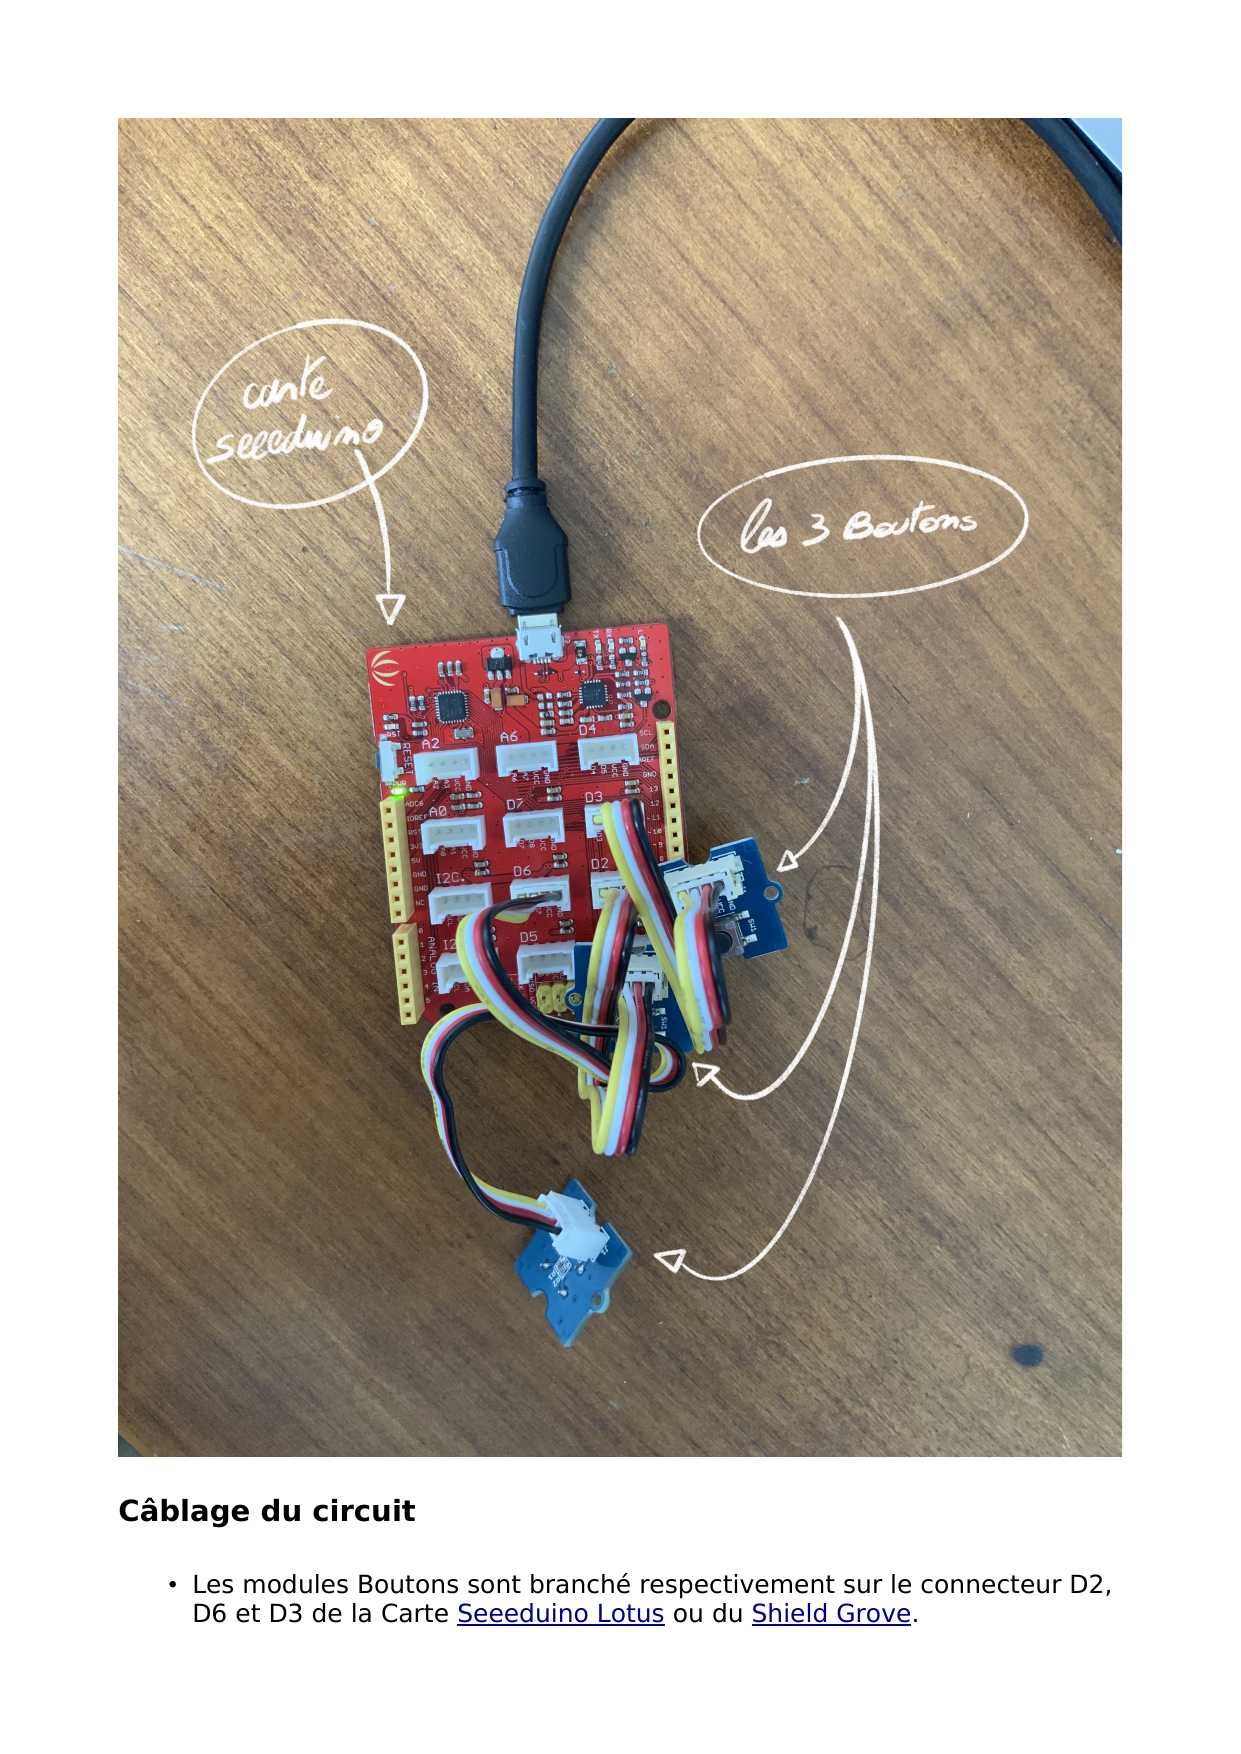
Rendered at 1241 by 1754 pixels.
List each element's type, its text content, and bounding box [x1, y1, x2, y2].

list Les modules Boutons sont branché respectivement sur le connecteur D2, D6 et D3 de la Carte Seeeduino Lotus ou du Shield Grove. [177, 1570, 1122, 1628]
subtitle Câblage du circuit [118, 1494, 1122, 1528]
picture [118, 118, 1123, 1457]
